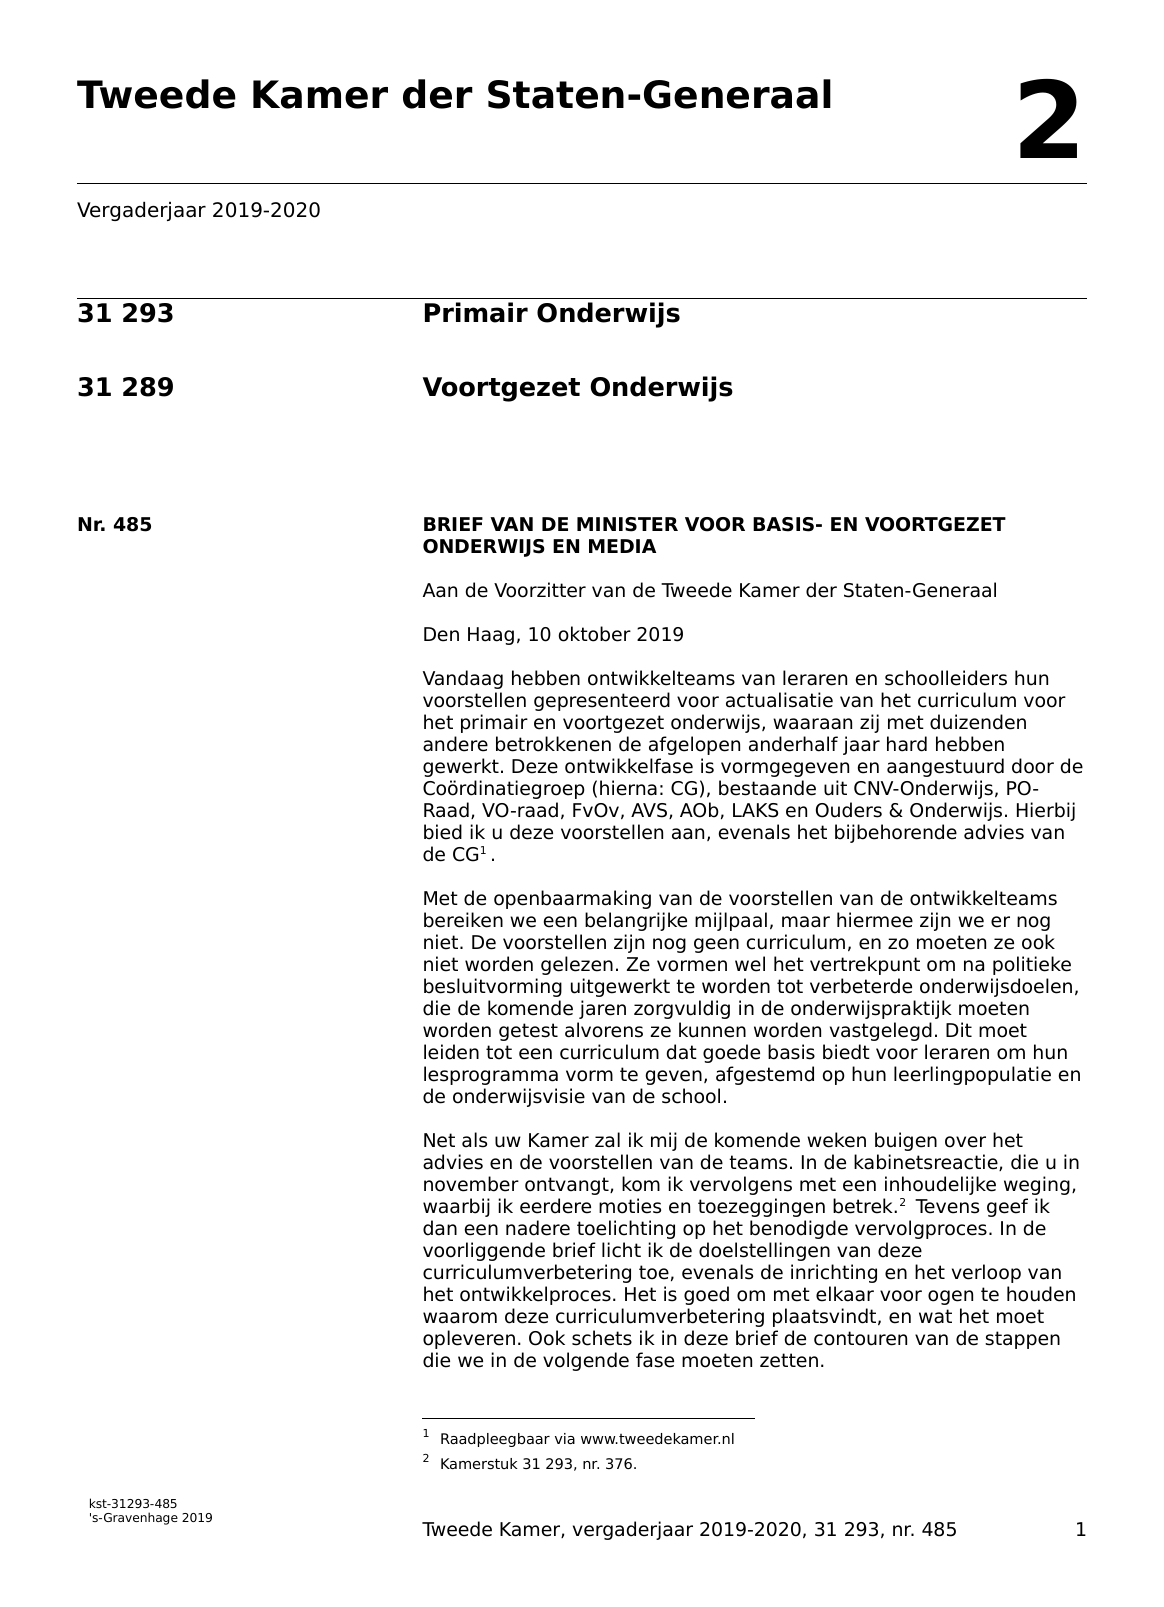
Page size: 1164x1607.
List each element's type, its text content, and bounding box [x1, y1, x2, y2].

text 's-Gravenhage 2019 [88, 1511, 323, 1525]
text Net als uw Kamer zal ik mij de komende weken buigen over het advies en de voorstellen van de teams. In de kabinetsreactie, die u in november ontvangt, kom ik vervolgens met een inhoudelijke weging, waarbij ik eerdere moties en toezeggingen betrek. Tevens geef ik dan een nadere toelichting op het benodigde vervolgproces. In de voorliggende brief licht ik de doelstellingen van deze curriculumverbetering toe, evenals de inrichting en het verloop van het ontwikkelproces. Het is goed om met elkaar voor ogen te houden waarom deze curriculumverbetering plaatsvindt, en wat het moet opleveren. Ook schets ik in deze brief de contouren van de stappen die we in de volgende fase moeten zetten. [422, 1130, 1087, 1372]
text Vandaag hebben ontwikkelteams van leraren en schoolleiders hun voorstellen gepresenteerd voor actualisatie van het curriculum voor het primair en voortgezet onderwijs, waaraan zij met duizenden andere betrokkenen de afgelopen anderhalf jaar hard hebben gewerkt. Deze ontwikkelfase is vormgegeven en aangestuurd door de Coördinatiegroep (hierna: CG), bestaande uit CNV-Onderwijs, PO-Raad, VO-raad, FvOv, AVS, AOb, LAKS en Ouders & Onderwijs. Hierbij bied ik u deze voorstellen aan, evenals het bijbehorende advies van de CG. [422, 668, 1087, 866]
text Aan de Voorzitter van de Tweede Kamer der Staten-Generaal [422, 580, 1087, 602]
subtitle 31 289 Voortgezet Onderwijs [77, 373, 1087, 403]
text Raadpleegbaar via www.tweedekamer.nl [422, 1427, 1087, 1449]
subtitle 31 293 Primair Onderwijs [77, 299, 1087, 329]
table_header Tweede Kamer der Staten-Generaal [77, 59, 886, 183]
table_header 2 [886, 59, 1087, 183]
table_cell Vergaderjaar 2019-2020 [77, 184, 1087, 298]
text Den Haag, 10 oktober 2019 [422, 624, 1087, 646]
text Met de openbaarmaking van de voorstellen van de ontwikkelteams bereiken we een belangrijke mijlpaal, maar hiermee zijn we er nog niet. De voorstellen zijn nog geen curriculum, en zo moeten ze ook niet worden gelezen. Ze vormen wel het vertrekpunt om na politieke besluitvorming uitgewerkt te worden tot verbeterde onderwijsdoelen, die de komende jaren zorgvuldig in de onderwijspraktijk moeten worden getest alvorens ze kunnen worden vastgelegd. Dit moet leiden tot een curriculum dat goede basis biedt voor leraren om hun lesprogramma vorm te geven, afgestemd op hun leerlingpopulatie en de onderwijsvisie van de school. [422, 888, 1087, 1108]
subtitle Nr. 485 BRIEF VAN DE MINISTER VOOR BASIS- EN VOORTGEZET ONDERWIJS EN MEDIA [77, 514, 1087, 558]
text kst-31293-485 [88, 1497, 323, 1511]
text Kamerstuk 31 293, nr. 376. [422, 1452, 1087, 1474]
